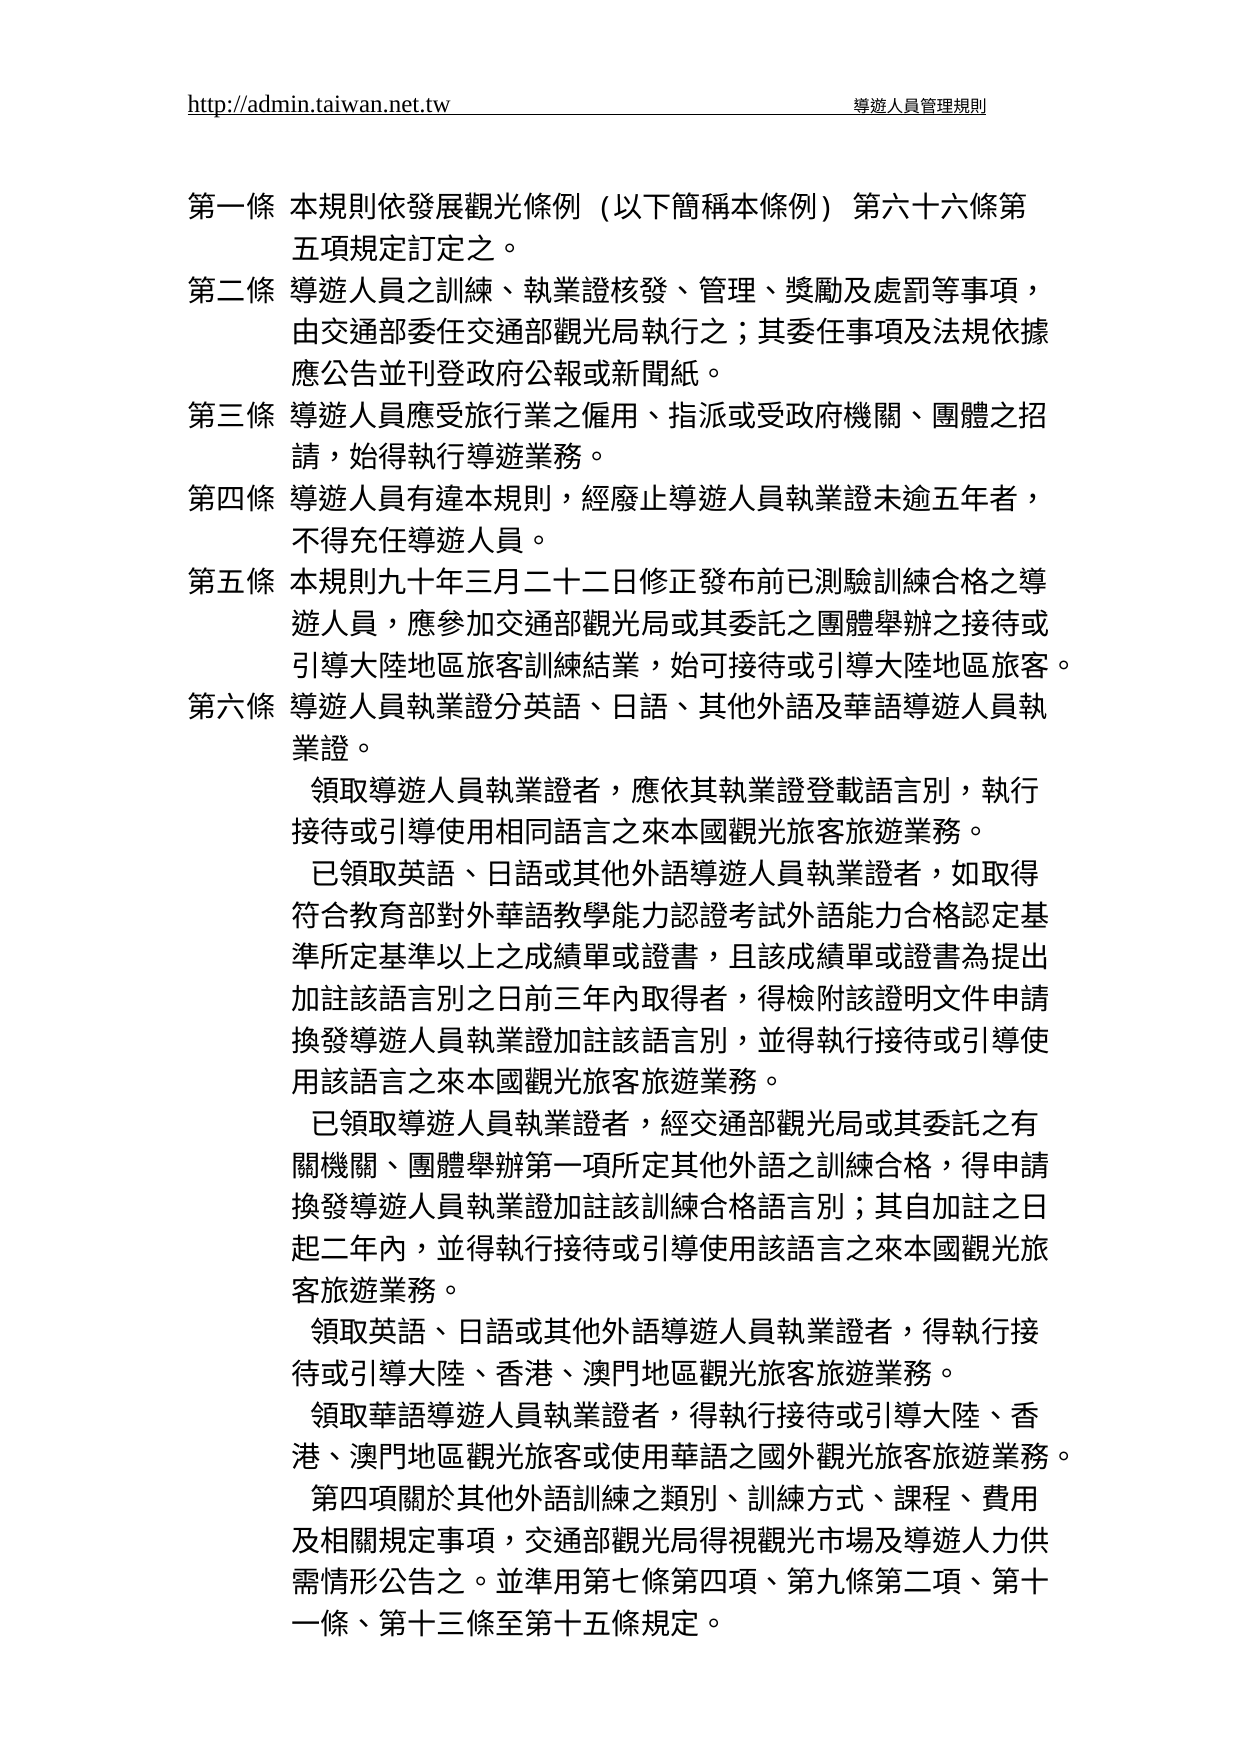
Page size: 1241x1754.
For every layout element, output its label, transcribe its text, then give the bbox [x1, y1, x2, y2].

text 第三條 導遊人員應受旅行業之僱用、指派或受政府機關、團體之招請，始得執行導遊業務。 [187, 393, 1053, 476]
text 領取英語、日語或其他外語導遊人員執業證者，得執行接待或引導大陸、香港、澳門地區觀光旅客旅遊業務。 [187, 1309, 1053, 1393]
text 第六條 導遊人員執業證分英語、日語、其他外語及華語導遊人員執業證。 [187, 684, 1053, 768]
text 第一條 本規則依發展觀光條例 (以下簡稱本條例) 第六十六條第五項規定訂定之。 [187, 184, 1053, 268]
text 已領取導遊人員執業證者，經交通部觀光局或其委託之有關機關、團體舉辦第一項所定其他外語之訓練合格，得申請換發導遊人員執業證加註該訓練合格語言別；其自加註之日起二年內，並得執行接待或引導使用該語言之來本國觀光旅客旅遊業務。 [187, 1101, 1053, 1309]
text 已領取英語、日語或其他外語導遊人員執業證者，如取得符合教育部對外華語教學能力認證考試外語能力合格認定基準所定基準以上之成績單或證書，且該成績單或證書為提出加註該語言別之日前三年內取得者，得檢附該證明文件申請換發導遊人員執業證加註該語言別，並得執行接待或引導使用該語言之來本國觀光旅客旅遊業務。 [187, 851, 1053, 1101]
text 第四條 導遊人員有違本規則，經廢止導遊人員執業證未逾五年者，不得充任導遊人員。 [187, 476, 1053, 559]
text 第五條 本規則九十年三月二十二日修正發布前已測驗訓練合格之導遊人員，應參加交通部觀光局或其委託之團體舉辦之接待或引導大陸地區旅客訓練結業，始可接待或引導大陸地區旅客。 [187, 559, 1053, 684]
text 第四項關於其他外語訓練之類別、訓練方式、課程、費用及相關規定事項，交通部觀光局得視觀光市場及導遊人力供需情形公告之。並準用第七條第四項、第九條第二項、第十一條、第十三條至第十五條規定。 [187, 1476, 1053, 1643]
text 領取導遊人員執業證者，應依其執業證登載語言別，執行接待或引導使用相同語言之來本國觀光旅客旅遊業務。 [187, 768, 1053, 851]
text 第二條 導遊人員之訓練、執業證核發、管理、獎勵及處罰等事項，由交通部委任交通部觀光局執行之；其委任事項及法規依據應公告並刊登政府公報或新聞紙。 [187, 268, 1053, 393]
text 領取華語導遊人員執業證者，得執行接待或引導大陸、香港、澳門地區觀光旅客或使用華語之國外觀光旅客旅遊業務。 [187, 1393, 1053, 1476]
